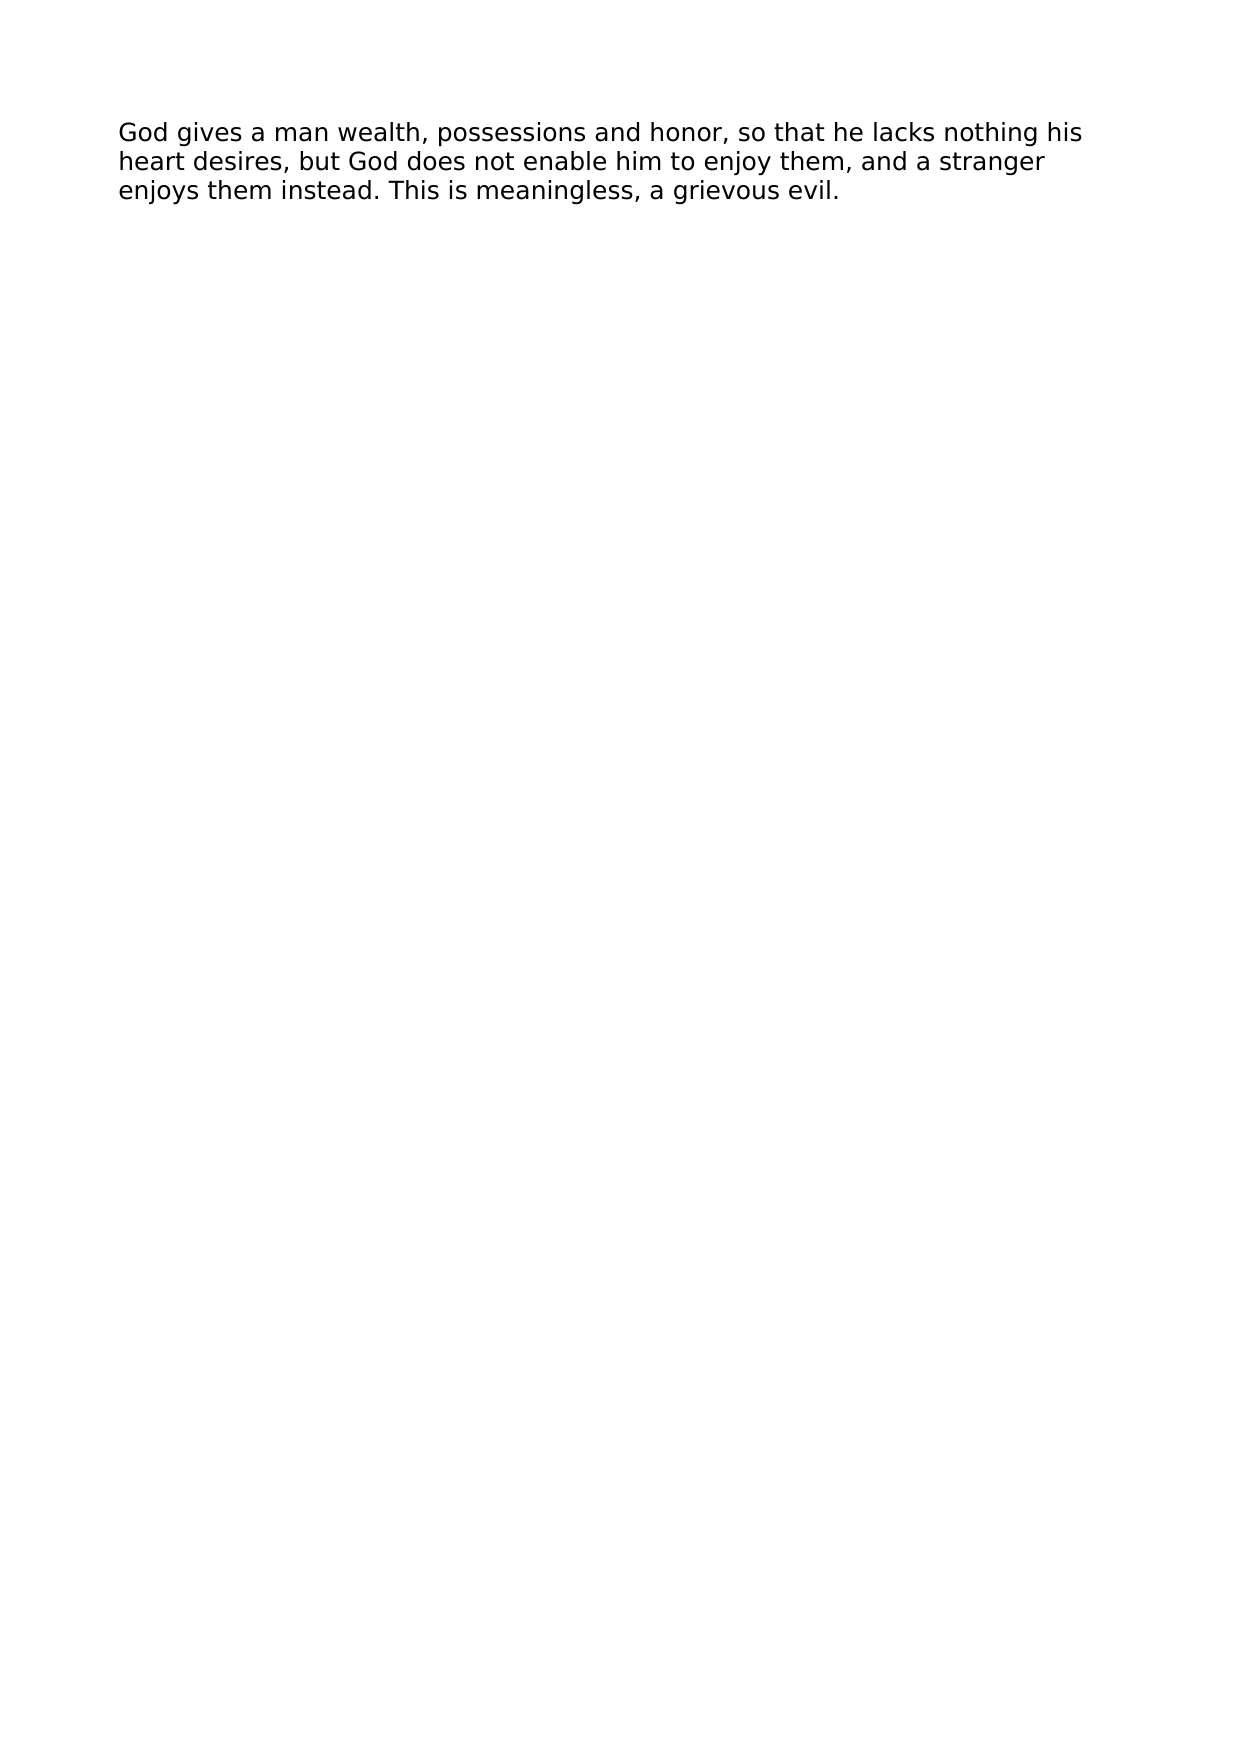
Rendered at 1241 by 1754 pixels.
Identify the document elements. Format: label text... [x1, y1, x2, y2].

text God gives a man wealth, possessions and honor, so that he lacks nothing his heart desires, but God does not enable him to enjoy them, and a stranger enjoys them instead. This is meaningless, a grievous evil. [118, 118, 1122, 206]
